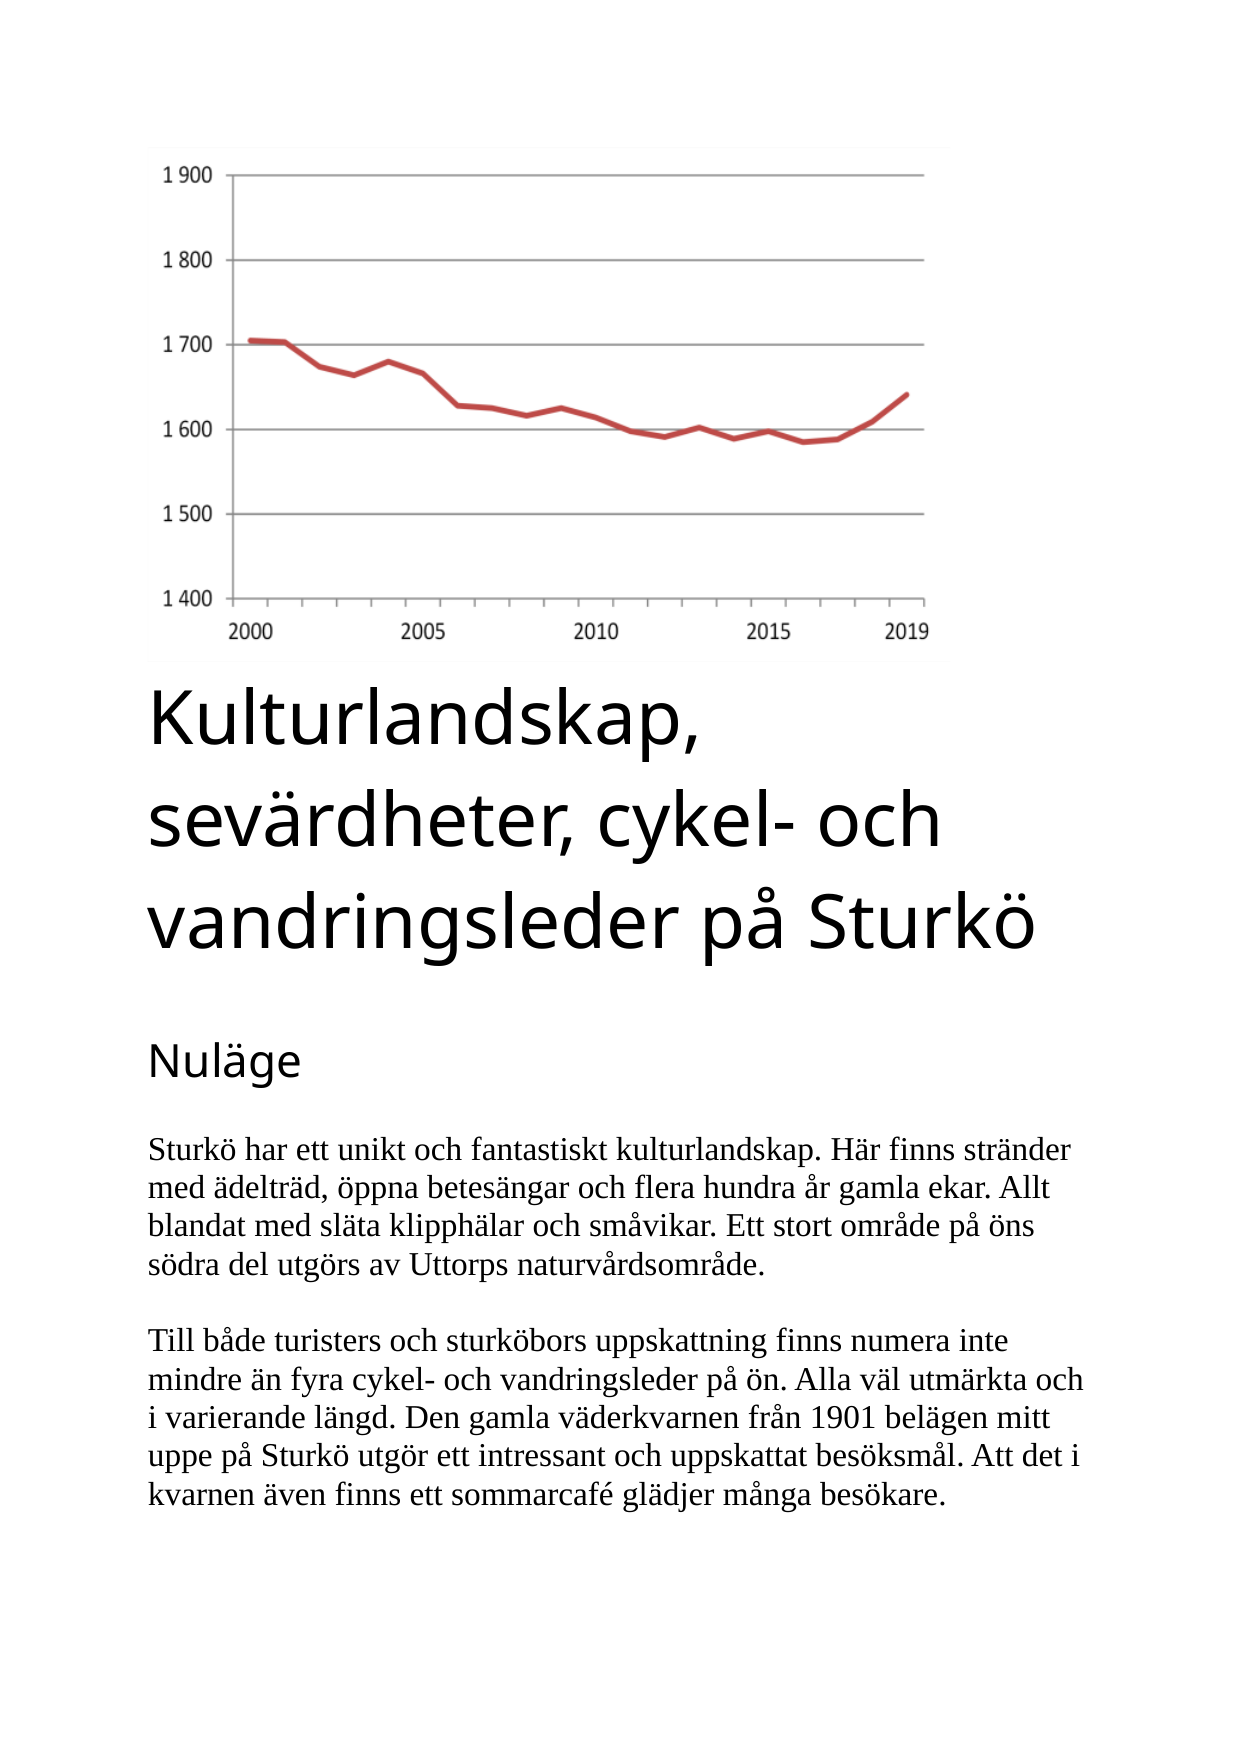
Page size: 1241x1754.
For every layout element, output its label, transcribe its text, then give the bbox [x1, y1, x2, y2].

text Till både turisters och sturköbors uppskattning finns numera inte mindre än fyra cykel- och vandringsleder på ön. Alla väl utmärkta och i varierande längd. Den gamla väderkvarnen från 1901 belägen mitt uppe på Sturkö utgör ett intressant och uppskattat besöksmål. Att det i kvarnen även finns ett sommarcafé glädjer många besökare. [148, 1321, 1093, 1512]
text Sturkö har ett unikt och fantastiskt kulturlandskap. Här finns stränder med ädelträd, öppna betesängar och flera hundra år gamla ekar. Allt blandat med släta klipphälar och småvikar. Ett stort område på öns södra del utgörs av Uttorps naturvårdsområde. [148, 1129, 1093, 1282]
text Kulturlandskap, sevärdheter, cykel- och vandringsleder på Sturkö [148, 664, 1093, 971]
text Nuläge [148, 1028, 1093, 1091]
